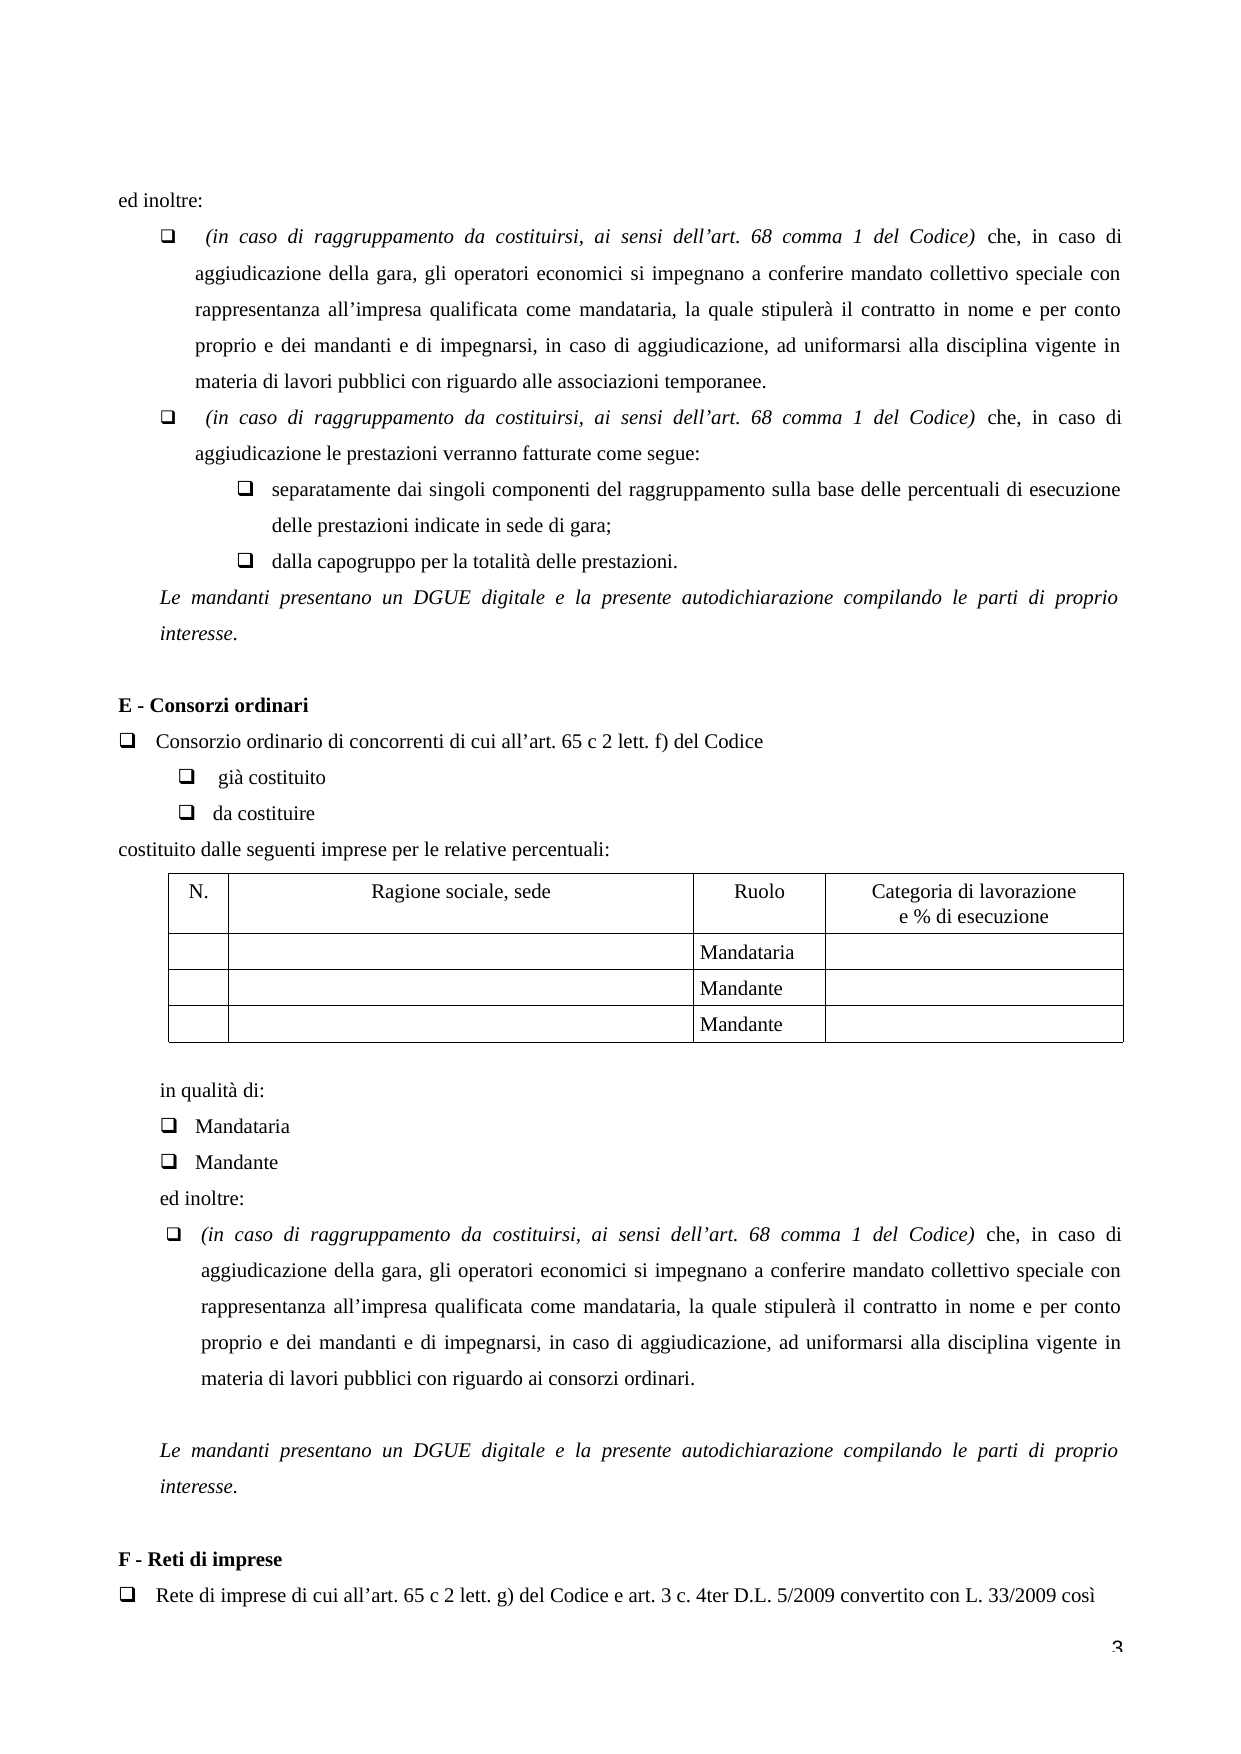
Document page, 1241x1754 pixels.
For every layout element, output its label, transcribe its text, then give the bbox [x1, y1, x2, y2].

text in qualità di: [159, 1078, 1122, 1102]
table_cell Mandante [694, 1006, 825, 1041]
text F - Reti di imprese [118, 1547, 1122, 1571]
table_cell [826, 1006, 1123, 1041]
list Consorzio ordinario di concorrenti di cui all’art. 65 c 2 lett. f) del Codice [118, 729, 1122, 753]
table_cell [229, 934, 693, 969]
list (in caso di raggruppamento da costituirsi, ai sensi dell’art. 68 comma 1 del Codice) che, in caso di aggiudicazione le prestazioni verranno fatturate come segue: [159, 405, 1122, 465]
table_header Ragione sociale, sede [229, 874, 693, 933]
table_cell [169, 934, 228, 969]
list dalla capogruppo per la totalità delle prestazioni. [236, 549, 1122, 573]
table_cell [169, 1006, 228, 1041]
text E - Consorzi ordinari [118, 693, 1122, 717]
text ed inoltre: [118, 188, 1122, 212]
text ed inoltre: [159, 1186, 1122, 1210]
table_header Ruolo [694, 874, 825, 933]
list Mandante [159, 1150, 1122, 1174]
list (in caso di raggruppamento da costituirsi, ai sensi dell’art. 68 comma 1 del Codice) che, in caso di aggiudicazione della gara, gli operatori economici si impegnano a conferire mandato collettivo speciale con rappresentanza all’impresa qualificata come mandataria, la quale stipulerà il contratto in nome e per conto proprio e dei mandanti e di impegnarsi, in caso di aggiudicazione, ad uniformarsi alla disciplina vigente in materia di lavori pubblici con riguardo alle associazioni temporanee. [159, 224, 1122, 393]
text costituito dalle seguenti imprese per le relative percentuali: [118, 837, 1122, 861]
list da costituire [177, 801, 1122, 825]
table_cell Mandataria [694, 934, 825, 969]
table_cell [826, 970, 1123, 1005]
list separatamente dai singoli componenti del raggruppamento sulla base delle percentuali di esecuzione delle prestazioni indicate in sede di gara; [236, 477, 1122, 537]
list Mandataria [159, 1114, 1122, 1138]
list (in caso di raggruppamento da costituirsi, ai sensi dell’art. 68 comma 1 del Codice) che, in caso di aggiudicazione della gara, gli operatori economici si impegnano a conferire mandato collettivo speciale con rappresentanza all’impresa qualificata come mandataria, la quale stipulerà il contratto in nome e per conto proprio e dei mandanti e di impegnarsi, in caso di aggiudicazione, ad uniformarsi alla disciplina vigente in materia di lavori pubblici con riguardo ai consorzi ordinari. [165, 1222, 1122, 1390]
table_header N. [169, 874, 228, 933]
table_header Categoria di lavorazione e % di esecuzione [826, 874, 1123, 933]
table_cell [229, 970, 693, 1005]
table_cell [229, 1006, 693, 1041]
text Le mandanti presentano un DGUE digitale e la presente autodichiarazione compilando le parti di proprio interesse. [159, 1438, 1122, 1498]
table_cell [826, 934, 1123, 969]
list Rete di imprese di cui all’art. 65 c 2 lett. g) del Codice e art. 3 c. 4ter D.L. 5/2009 convertito con L. 33/2009 così [118, 1583, 1122, 1607]
table_cell [169, 970, 228, 1005]
text Le mandanti presentano un DGUE digitale e la presente autodichiarazione compilando le parti di proprio interesse. [159, 585, 1122, 645]
list già costituito [177, 765, 1122, 789]
table_cell Mandante [694, 970, 825, 1005]
